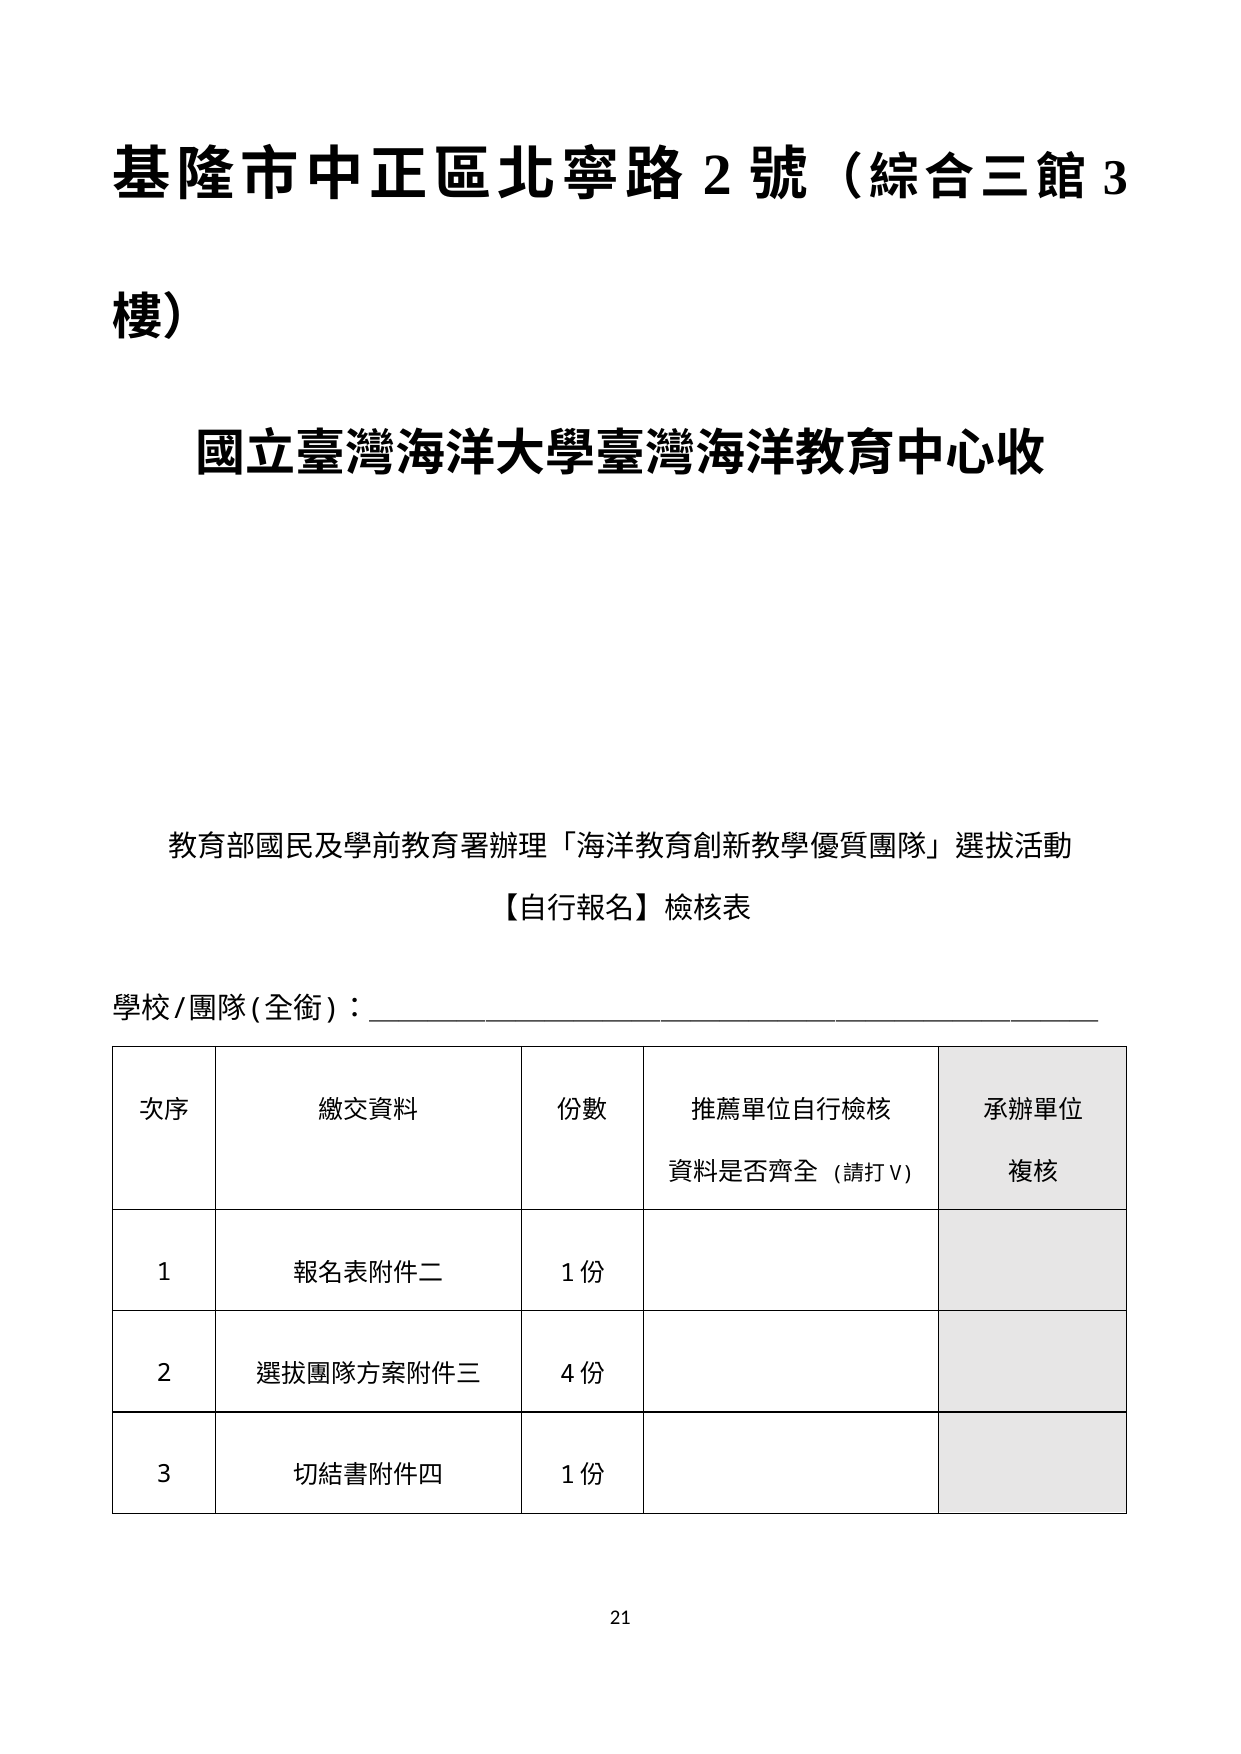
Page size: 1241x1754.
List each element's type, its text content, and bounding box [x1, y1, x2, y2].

table_cell 1份 [522, 1210, 643, 1310]
table_header 承辦單位 複核 [939, 1047, 1126, 1209]
text 教育部國民及學前教育署辦理「海洋教育創新教學優質團隊」選拔活動 【自行報名】檢核表 [112, 739, 1128, 927]
table_cell [939, 1311, 1126, 1411]
table_cell 4份 [522, 1311, 643, 1411]
text 學校/團隊(全銜)：＿＿＿＿＿＿＿＿＿＿＿＿＿＿＿＿＿＿＿＿＿＿＿＿＿ [112, 964, 1128, 1027]
text 國立臺灣海洋大學臺灣海洋教育中心收 [112, 376, 1128, 644]
table_cell [939, 1210, 1126, 1310]
table_cell [644, 1311, 938, 1411]
table_cell 選拔團隊方案附件三 [216, 1311, 521, 1411]
table_cell 3 [113, 1413, 215, 1512]
table_cell 1 [113, 1210, 215, 1310]
table_cell 1份 [522, 1413, 643, 1512]
table_header 推薦單位自行檢核 資料是否齊全 (請打V) [644, 1047, 938, 1209]
table_cell 報名表附件二 [216, 1210, 521, 1310]
table_cell 切結書附件四 [216, 1413, 521, 1512]
table_cell [939, 1413, 1126, 1512]
table_header 繳交資料 [216, 1047, 521, 1209]
table_header 份數 [522, 1047, 643, 1209]
table_cell 2 [113, 1311, 215, 1411]
table_cell [644, 1413, 938, 1512]
text 基隆市中正區北寧路2號（綜合三館3樓） [112, 96, 1128, 365]
table_header 次序 [113, 1047, 215, 1209]
table_cell [644, 1210, 938, 1310]
